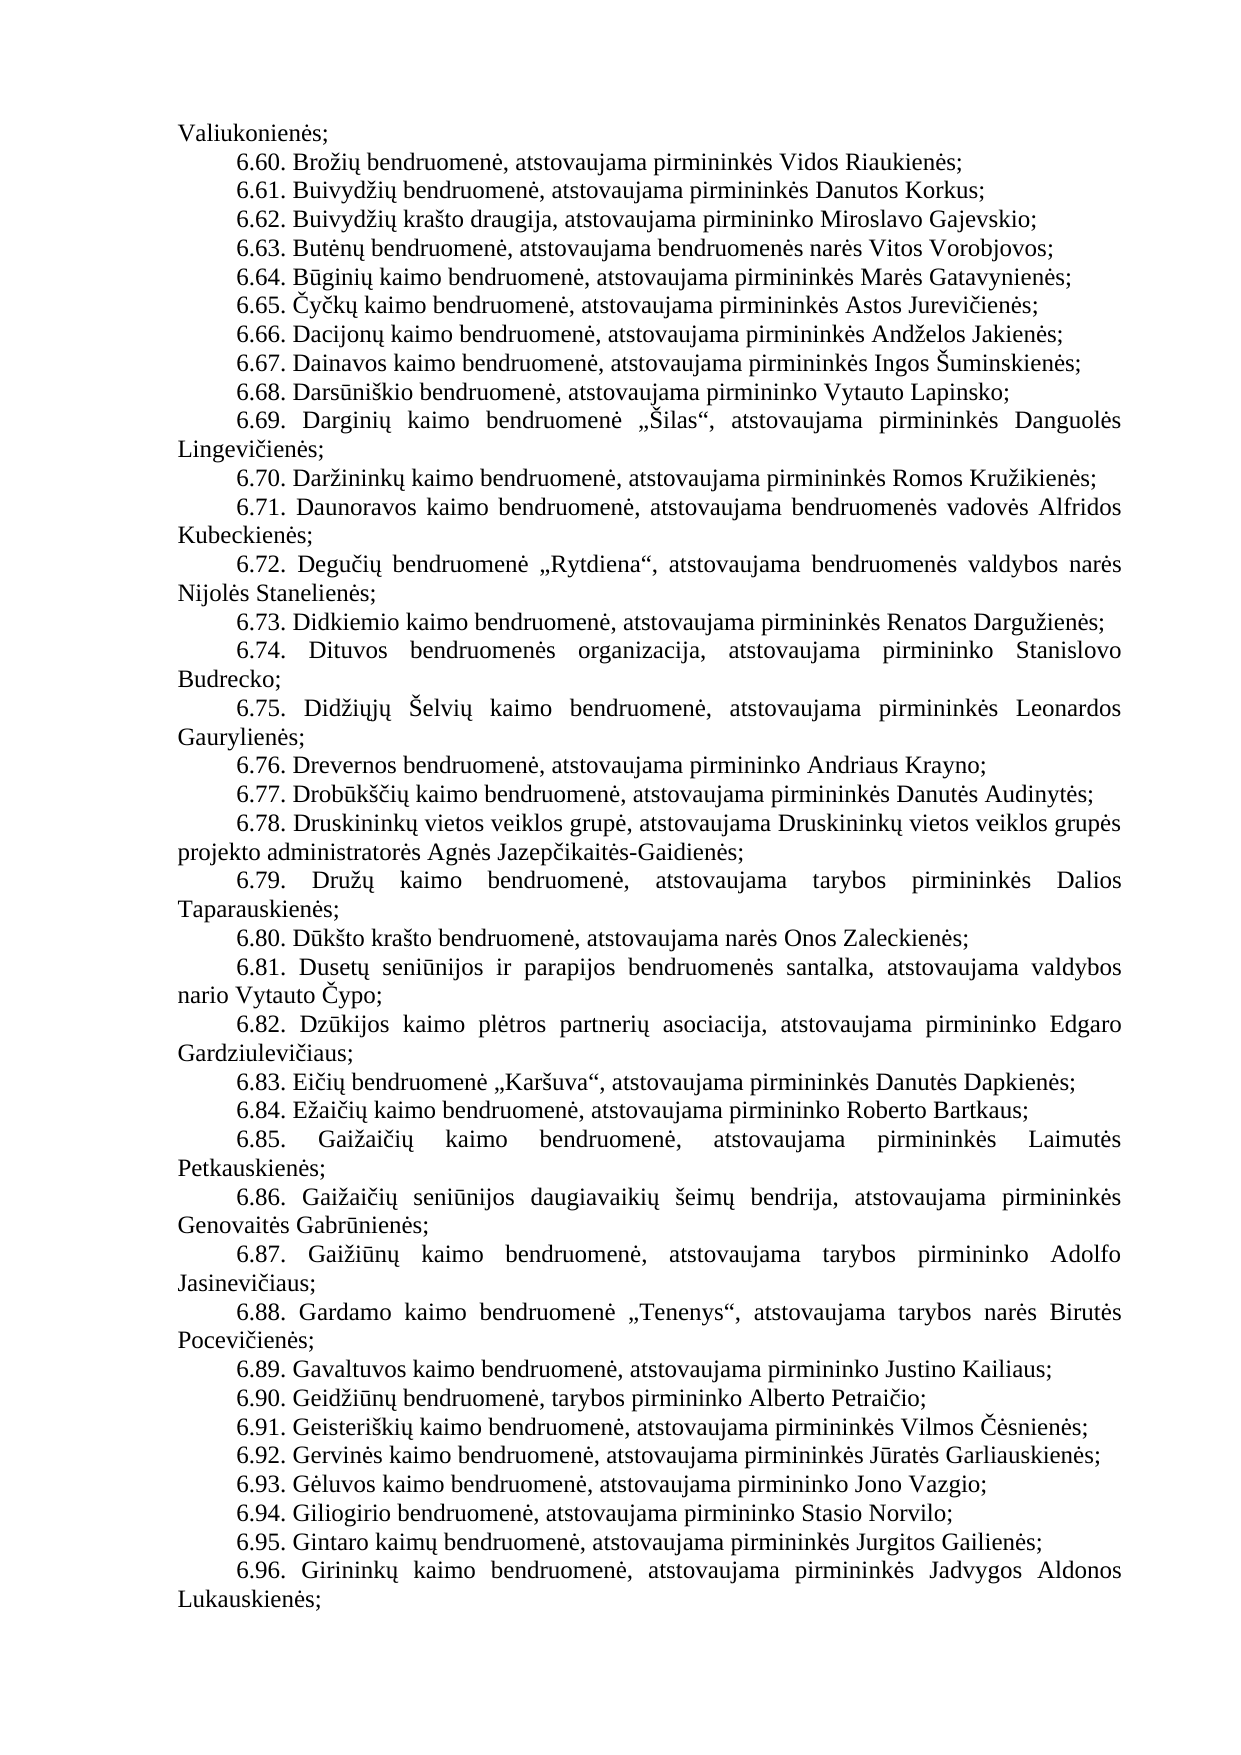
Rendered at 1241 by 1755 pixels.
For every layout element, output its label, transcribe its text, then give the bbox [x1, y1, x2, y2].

text 6.85. Gaižaičių kaimo bendruomenė, atstovaujama pirmininkės Laimutės Petkauskienės; [177, 1124, 1122, 1182]
text 6.92. Gervinės kaimo bendruomenė, atstovaujama pirmininkės Jūratės Garliauskienės; [177, 1441, 1122, 1469]
text 6.66. Dacijonų kaimo bendruomenė, atstovaujama pirmininkės Andželos Jakienės; [177, 319, 1122, 348]
text 6.81. Dusetų seniūnijos ir parapijos bendruomenės santalka, atstovaujama valdybos nario Vytauto Čypo; [177, 952, 1122, 1009]
text 6.60. Brožių bendruomenė, atstovaujama pirmininkės Vidos Riaukienės; [177, 147, 1122, 176]
text 6.73. Didkiemio kaimo bendruomenė, atstovaujama pirmininkės Renatos Dargužienės; [177, 607, 1122, 636]
text 6.61. Buivydžių bendruomenė, atstovaujama pirmininkės Danutos Korkus; [177, 176, 1122, 204]
text 6.77. Drobūkščių kaimo bendruomenė, atstovaujama pirmininkės Danutės Audinytės; [177, 779, 1122, 808]
text 6.88. Gardamo kaimo bendruomenė „Tenenys“, atstovaujama tarybos narės Birutės Pocevičienės; [177, 1297, 1122, 1354]
text 6.65. Čyčkų kaimo bendruomenė, atstovaujama pirmininkės Astos Jurevičienės; [177, 291, 1122, 319]
text 6.91. Geisteriškių kaimo bendruomenė, atstovaujama pirmininkės Vilmos Čėsnienės; [177, 1412, 1122, 1441]
text 6.78. Druskininkų vietos veiklos grupė, atstovaujama Druskininkų vietos veiklos grupės projekto administratorės Agnės Jazepčikaitės-Gaidienės; [177, 808, 1122, 866]
text 6.89. Gavaltuvos kaimo bendruomenė, atstovaujama pirmininko Justino Kailiaus; [177, 1354, 1122, 1383]
text 6.93. Gėluvos kaimo bendruomenė, atstovaujama pirmininko Jono Vazgio; [177, 1469, 1122, 1498]
text 6.72. Degučių bendruomenė „Rytdiena“, atstovaujama bendruomenės valdybos narės Nijolės Stanelienės; [177, 549, 1122, 607]
text 6.96. Girininkų kaimo bendruomenė, atstovaujama pirmininkės Jadvygos Aldonos Lukauskienės; [177, 1556, 1122, 1613]
text 6.87. Gaižiūnų kaimo bendruomenė, atstovaujama tarybos pirmininko Adolfo Jasinevičiaus; [177, 1239, 1122, 1297]
text 6.69. Darginių kaimo bendruomenė „Šilas“, atstovaujama pirmininkės Danguolės Lingevičienės; [177, 406, 1122, 463]
text 6.76. Drevernos bendruomenė, atstovaujama pirmininko Andriaus Krayno; [177, 751, 1122, 779]
text 6.90. Geidžiūnų bendruomenė, tarybos pirmininko Alberto Petraičio; [177, 1383, 1122, 1412]
text 6.67. Dainavos kaimo bendruomenė, atstovaujama pirmininkės Ingos Šuminskienės; [177, 348, 1122, 377]
text 6.95. Gintaro kaimų bendruomenė, atstovaujama pirmininkės Jurgitos Gailienės; [177, 1527, 1122, 1556]
text 6.79. Družų kaimo bendruomenė, atstovaujama tarybos pirmininkės Dalios Taparauskienės; [177, 866, 1122, 923]
text 6.68. Darsūniškio bendruomenė, atstovaujama pirmininko Vytauto Lapinsko; [177, 377, 1122, 406]
text 6.71. Daunoravos kaimo bendruomenė, atstovaujama bendruomenės vadovės Alfridos Kubeckienės; [177, 492, 1122, 549]
text 6.83. Eičių bendruomenė „Karšuva“, atstovaujama pirmininkės Danutės Dapkienės; [177, 1067, 1122, 1096]
text 6.80. Dūkšto krašto bendruomenė, atstovaujama narės Onos Zaleckienės; [177, 923, 1122, 952]
text 6.94. Giliogirio bendruomenė, atstovaujama pirmininko Stasio Norvilo; [177, 1498, 1122, 1527]
text 6.82. Dzūkijos kaimo plėtros partnerių asociacija, atstovaujama pirmininko Edgaro Gardziulevičiaus; [177, 1009, 1122, 1067]
text 6.75. Didžiųjų Šelvių kaimo bendruomenė, atstovaujama pirmininkės Leonardos Gaurylienės; [177, 693, 1122, 751]
text 6.70. Daržininkų kaimo bendruomenė, atstovaujama pirmininkės Romos Kružikienės; [177, 463, 1122, 492]
text 6.84. Ežaičių kaimo bendruomenė, atstovaujama pirmininko Roberto Bartkaus; [177, 1096, 1122, 1124]
text 6.74. Dituvos bendruomenės organizacija, atstovaujama pirmininko Stanislovo Budrecko; [177, 636, 1122, 693]
text Valiukonienės; [177, 118, 1122, 147]
text 6.63. Butėnų bendruomenė, atstovaujama bendruomenės narės Vitos Vorobjovos; [177, 233, 1122, 262]
text 6.62. Buivydžių krašto draugija, atstovaujama pirmininko Miroslavo Gajevskio; [177, 204, 1122, 233]
text 6.64. Būginių kaimo bendruomenė, atstovaujama pirmininkės Marės Gatavynienės; [177, 262, 1122, 291]
text 6.86. Gaižaičių seniūnijos daugiavaikių šeimų bendrija, atstovaujama pirmininkės Genovaitės Gabrūnienės; [177, 1182, 1122, 1239]
